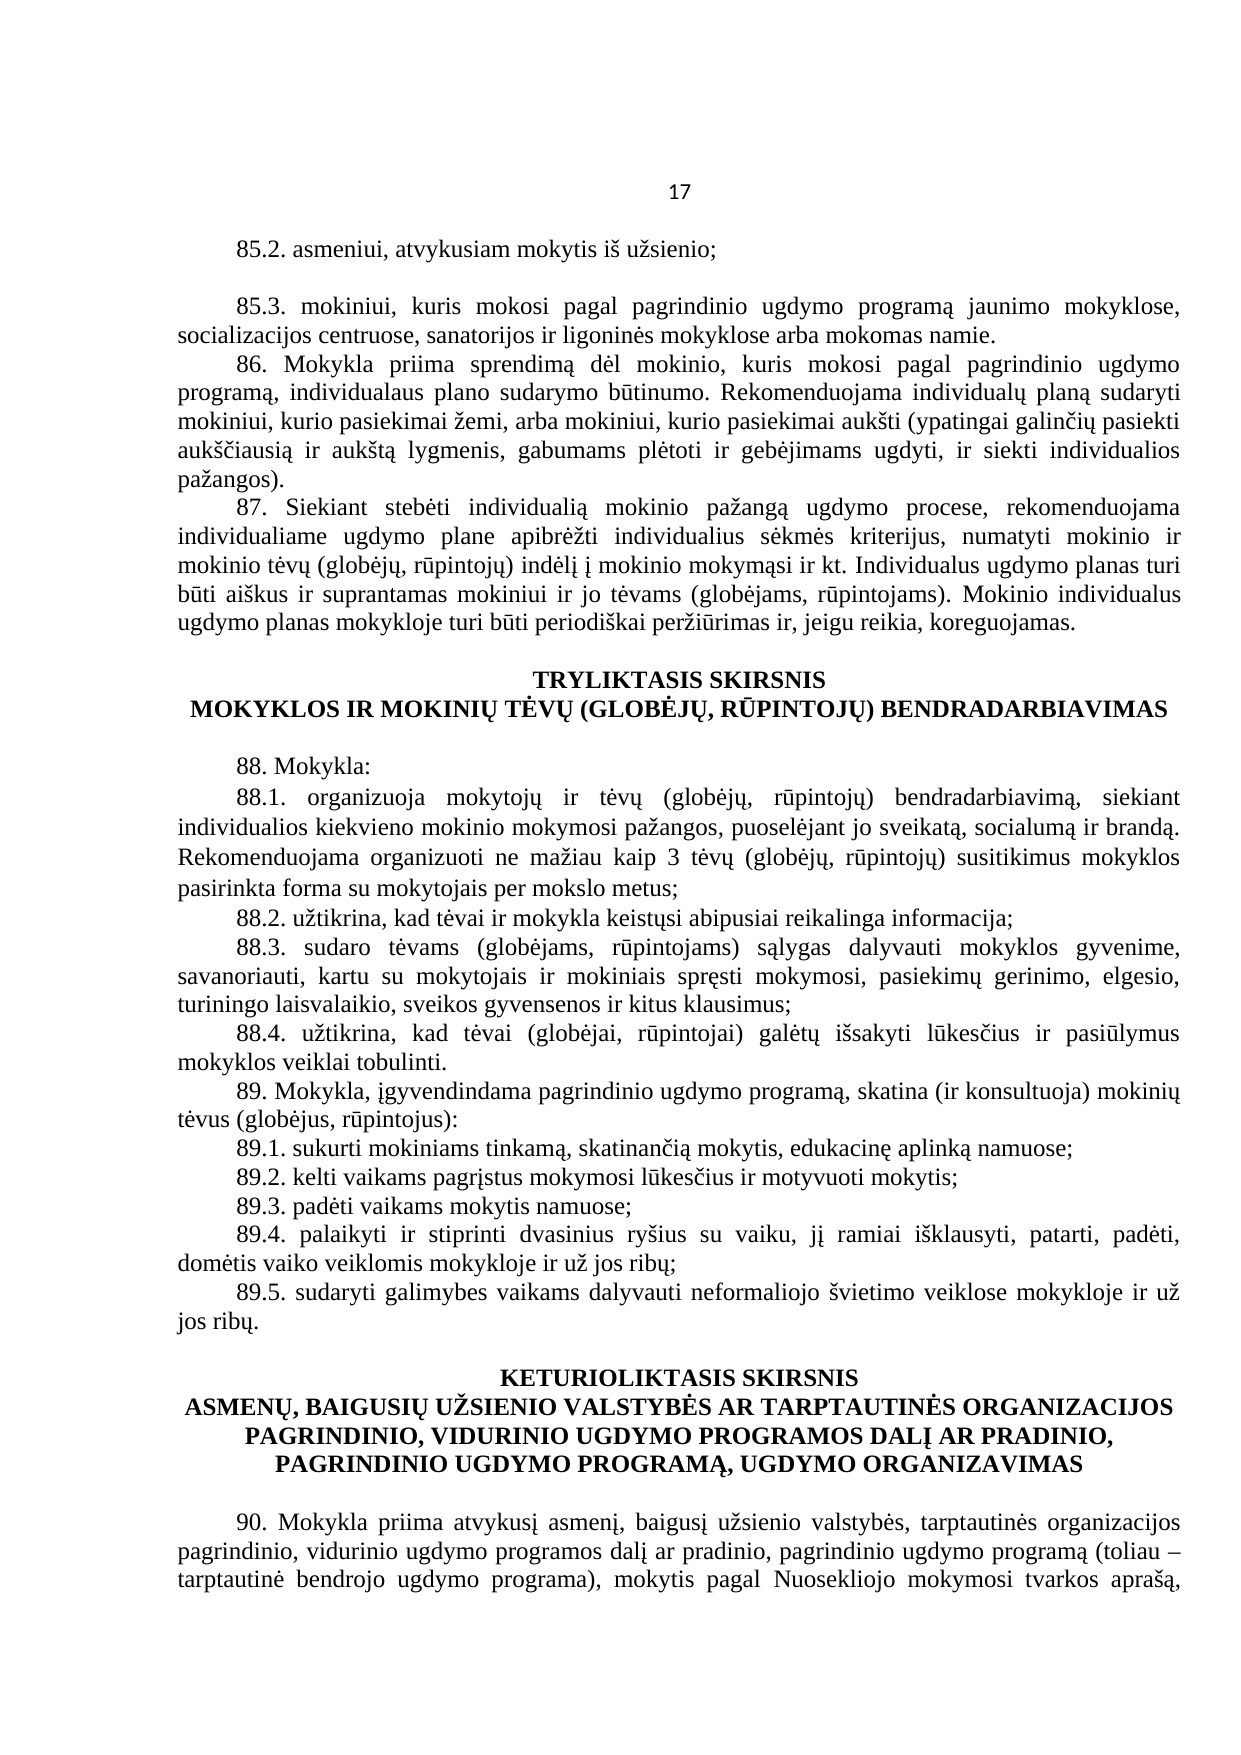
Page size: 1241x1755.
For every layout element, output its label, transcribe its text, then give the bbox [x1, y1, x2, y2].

text 85.2. asmeniui, atvykusiam mokytis iš užsienio; [177, 234, 1181, 262]
text 88.4. užtikrina, kad tėvai (globėjai, rūpintojai) galėtų išsakyti lūkesčius ir pasiūlymus mokyklos veiklai tobulinti. [177, 1018, 1181, 1076]
text KETURIOLIKTASIS SKIRSNIS [177, 1363, 1181, 1392]
text 90. Mokykla priima atvykusį asmenį, baigusį užsienio valstybės, tarptautinės organizacijos pagrindinio, vidurinio ugdymo programos dalį ar pradinio, pagrindinio ugdymo programą (toliau – tarptautinė bendrojo ugdymo programa), mokytis pagal Nuosekliojo mokymosi tvarkos aprašą, [177, 1507, 1181, 1593]
text 88.1. organizuoja mokytojų ir tėvų (globėjų, rūpintojų) bendradarbiavimą, siekiant individualios kiekvieno mokinio mokymosi pažangos, puoselėjant jo sveikatą, socialumą ir brandą. Rekomenduojama organizuoti ne mažiau kaip 3 tėvų (globėjų, rūpintojų) susitikimus mokyklos pasirinkta forma su mokytojais per mokslo metus; [177, 782, 1181, 902]
text 88.2. užtikrina, kad tėvai ir mokykla keistųsi abipusiai reikalinga informacija; [177, 903, 1181, 932]
text 89.4. palaikyti ir stiprinti dvasinius ryšius su vaiku, jį ramiai išklausyti, patarti, padėti, domėtis vaiko veiklomis mokykloje ir už jos ribų; [177, 1219, 1181, 1277]
text TRYLIKTASIS SKIRSNIS [177, 665, 1181, 694]
text 87. Siekiant stebėti individualią mokinio pažangą ugdymo procese, rekomenduojama individualiame ugdymo plane apibrėžti individualius sėkmės kriterijus, numatyti mokinio ir mokinio tėvų (globėjų, rūpintojų) indėlį į mokinio mokymąsi ir kt. Individualus ugdymo planas turi būti aiškus ir suprantamas mokiniui ir jo tėvams (globėjams, rūpintojams). Mokinio individualus ugdymo planas mokykloje turi būti periodiškai peržiūrimas ir, jeigu reikia, koreguojamas. [177, 492, 1181, 636]
text 89.1. sukurti mokiniams tinkamą, skatinančią mokytis, edukacinę aplinką namuose; [177, 1133, 1181, 1162]
text 89.3. padėti vaikams mokytis namuose; [177, 1191, 1181, 1219]
text 88. Mokykla: [177, 751, 1181, 780]
text ASMENŲ, BAIGUSIŲ UŽSIENIO VALSTYBĖS AR TARPTAUTINĖS ORGANIZACIJOS PAGRINDINIO, VIDURINIO UGDYMO PROGRAMOS DALĮ AR PRADINIO, PAGRINDINIO UGDYMO PROGRAMĄ, UGDYMO ORGANIZAVIMAS [177, 1392, 1181, 1478]
text 85.3. mokiniui, kuris mokosi pagal pagrindinio ugdymo programą jaunimo mokyklose, socializacijos centruose, sanatorijos ir ligoninės mokyklose arba mokomas namie. [177, 291, 1181, 349]
text 86. Mokykla priima sprendimą dėl mokinio, kuris mokosi pagal pagrindinio ugdymo programą, individualaus plano sudarymo būtinumo. Rekomenduojama individualų planą sudaryti mokiniui, kurio pasiekimai žemi, arba mokiniui, kurio pasiekimai aukšti (ypatingai galinčių pasiekti aukščiausią ir aukštą lygmenis, gabumams plėtoti ir gebėjimams ugdyti, ir siekti individualios pažangos). [177, 349, 1181, 492]
text 88.3. sudaro tėvams (globėjams, rūpintojams) sąlygas dalyvauti mokyklos gyvenime, savanoriauti, kartu su mokytojais ir mokiniais spręsti mokymosi, pasiekimų gerinimo, elgesio, turiningo laisvalaikio, sveikos gyvensenos ir kitus klausimus; [177, 932, 1181, 1018]
text 89. Mokykla, įgyvendindama pagrindinio ugdymo programą, skatina (ir konsultuoja) mokinių tėvus (globėjus, rūpintojus): [177, 1076, 1181, 1133]
text 89.5. sudaryti galimybes vaikams dalyvauti neformaliojo švietimo veiklose mokykloje ir už jos ribų. [177, 1277, 1181, 1334]
text MOKYKLOS IR MOKINIŲ TĖVŲ (GLOBĖJŲ, RŪPINTOJŲ) BENDRADARBIAVIMAS [177, 694, 1181, 722]
text 89.2. kelti vaikams pagrįstus mokymosi lūkesčius ir motyvuoti mokytis; [177, 1162, 1181, 1191]
